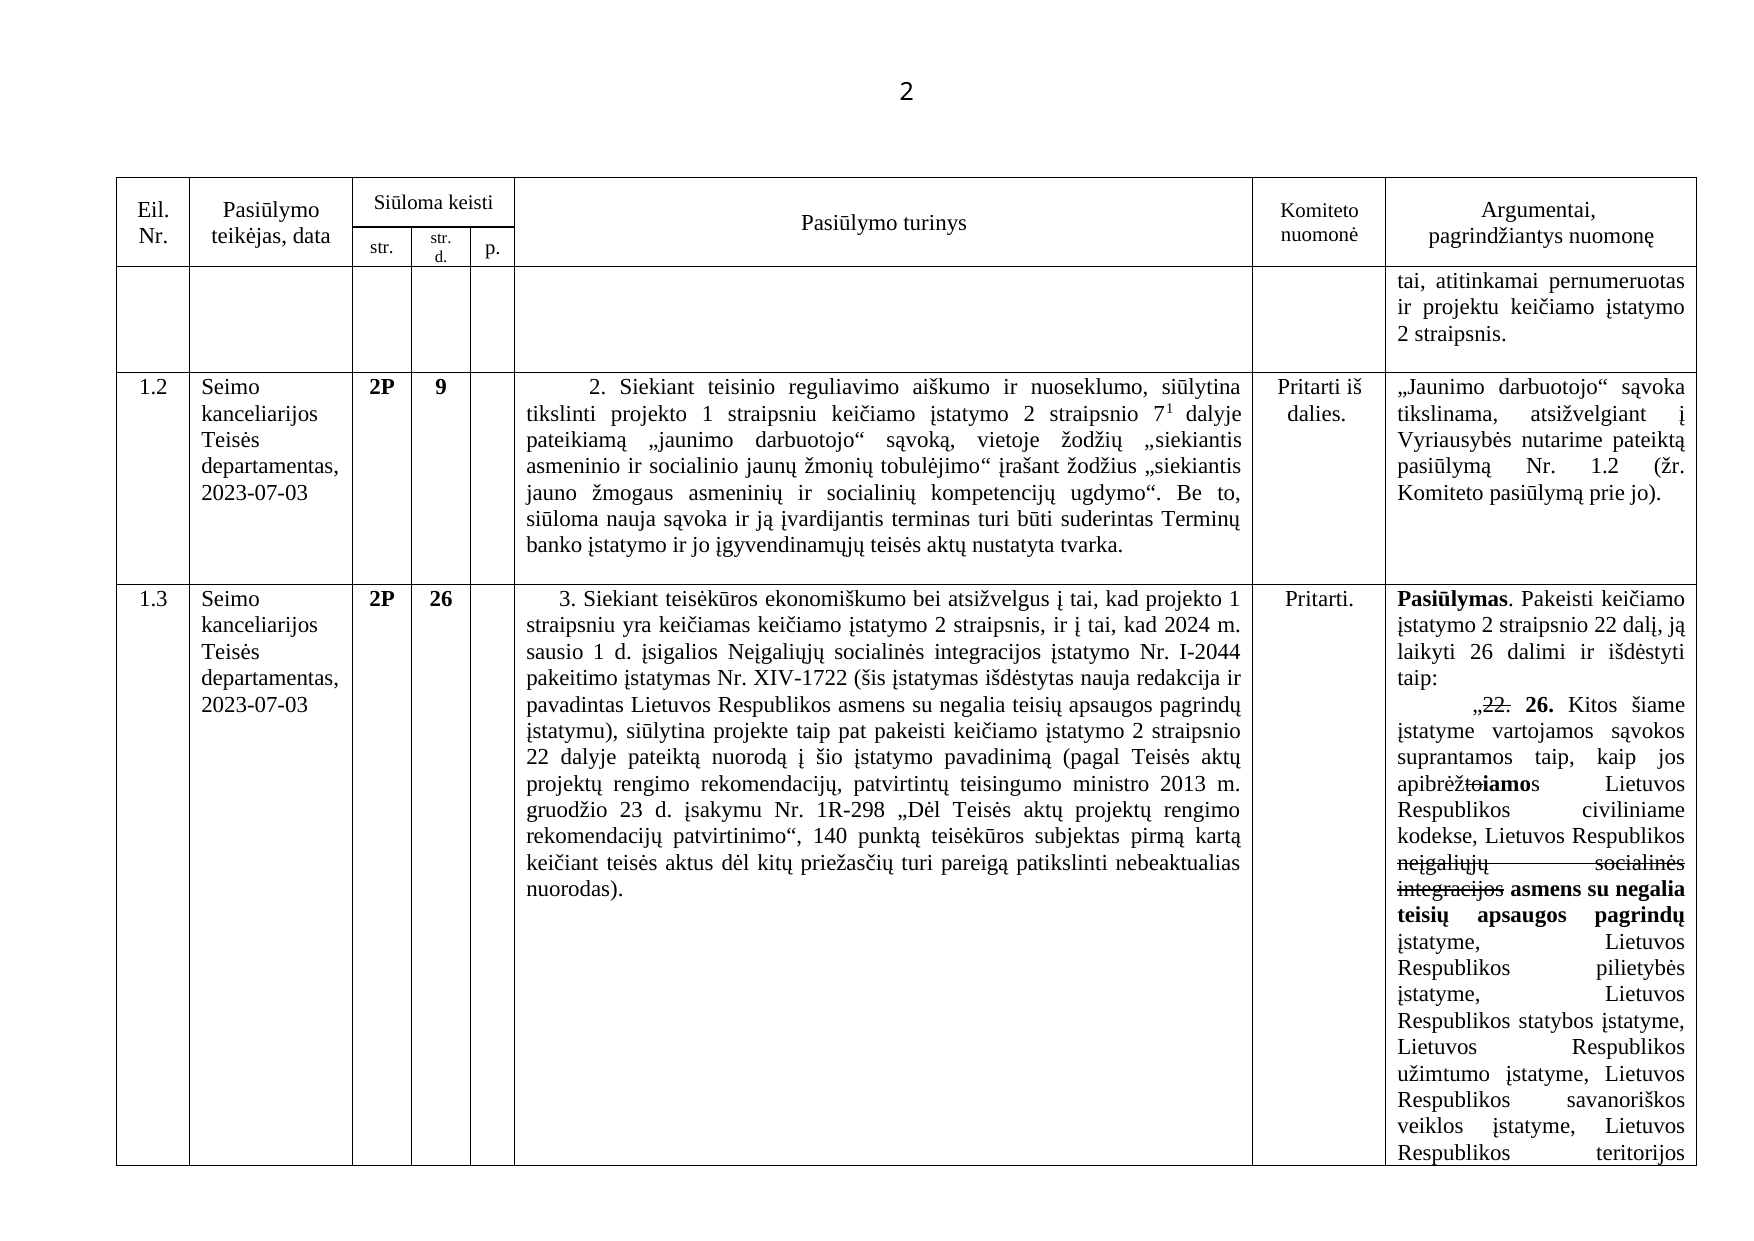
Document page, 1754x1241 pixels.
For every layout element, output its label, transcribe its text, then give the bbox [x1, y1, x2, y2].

table_cell [515, 267, 1252, 372]
table_cell „Jaunimo darbuotojo“ sąvoka tikslinama, atsižvelgiant į Vyriausybės nutarime pateiktą pasiūlymą Nr. 1.2 (žr. Komiteto pasiūlymą prie jo). [1386, 373, 1696, 584]
table_header Argumentai, pagrindžiantys nuomonę [1386, 178, 1696, 266]
table_cell Seimo kanceliarijos Teisės departamentas, 2023-07-03 [190, 373, 352, 584]
table_cell 1.3 [117, 585, 189, 1165]
table_cell Pritarti. [1253, 585, 1385, 1165]
table_cell [353, 267, 411, 372]
table_header Pasiūlymo turinys [515, 178, 1252, 266]
table_cell 26 [412, 585, 470, 1165]
table_cell Seimo kanceliarijos Teisės departamentas, 2023-07-03 [190, 585, 352, 1165]
table_cell [190, 267, 352, 372]
table_cell 9 [412, 373, 470, 584]
table_header Pasiūlymo teikėjas, data [190, 178, 352, 266]
table_cell [117, 267, 189, 372]
table_cell [471, 373, 514, 584]
table_cell Pasiūlymas. Pakeisti keičiamo įstatymo 2 straipsnio 22 dalį, ją laikyti 26 dalimi ir išdėstyti taip: „22. 26. Kitos šiame įstatyme vartojamos sąvokos suprantamos taip, kaip jos apibrėžtoiamos Lietuvos Respublikos civiliniame kodekse, Lietuvos Respublikos neįgaliųjų socialinės integracijos asmens su negalia teisių apsaugos pagrindų įstatyme, Lietuvos Respublikos pilietybės įstatyme, Lietuvos Respublikos statybos įstatyme, Lietuvos Respublikos užimtumo įstatyme, Lietuvos Respublikos savanoriškos veiklos įstatyme, Lietuvos Respublikos teritorijos [1386, 585, 1696, 1165]
table_cell Pritarti iš dalies. [1253, 373, 1385, 584]
table_header Komiteto nuomonė [1253, 178, 1385, 266]
table_cell [471, 585, 514, 1165]
table_cell [412, 267, 470, 372]
table_cell 2P [353, 373, 411, 584]
table_cell str. [353, 228, 411, 266]
table_cell 2P [353, 585, 411, 1165]
table_cell [471, 267, 514, 372]
table_cell p. [471, 228, 514, 266]
table_header Siūloma keisti [353, 178, 514, 226]
table_header Eil. Nr. [117, 178, 189, 266]
table_cell 2. Siekiant teisinio reguliavimo aiškumo ir nuoseklumo, siūlytina tikslinti projekto 1 straipsniu keičiamo įstatymo 2 straipsnio 71 dalyje pateikiamą „jaunimo darbuotojo“ sąvoką, vietoje žodžių „siekiantis asmeninio ir socialinio jaunų žmonių tobulėjimo“ įrašant žodžius „siekiantis jauno žmogaus asmeninių ir socialinių kompetencijų ugdymo“. Be to, siūloma nauja sąvoka ir ją įvardijantis terminas turi būti suderintas Terminų banko įstatymo ir jo įgyvendinamųjų teisės aktų nustatyta tvarka. [515, 373, 1252, 584]
table_cell tai, atitinkamai pernumeruotas ir projektu keičiamo įstatymo 2 straipsnis. [1386, 267, 1696, 372]
table_cell 3. Siekiant teisėkūros ekonomiškumo bei atsižvelgus į tai, kad projekto 1 straipsniu yra keičiamas keičiamo įstatymo 2 straipsnis, ir į tai, kad 2024 m. sausio 1 d. įsigalios Neįgaliųjų socialinės integracijos įstatymo Nr. I-2044 pakeitimo įstatymas Nr. XIV-1722 (šis įstatymas išdėstytas nauja redakcija ir pavadintas Lietuvos Respublikos asmens su negalia teisių apsaugos pagrindų įstatymu), siūlytina projekte taip pat pakeisti keičiamo įstatymo 2 straipsnio 22 dalyje pateiktą nuorodą į šio įstatymo pavadinimą (pagal Teisės aktų projektų rengimo rekomendacijų, patvirtintų teisingumo ministro 2013 m. gruodžio 23 d. įsakymu Nr. 1R-298 „Dėl Teisės aktų projektų rengimo rekomendacijų patvirtinimo“, 140 punktą teisėkūros subjektas pirmą kartą keičiant teisės aktus dėl kitų priežasčių turi pareigą patikslinti nebeaktualias nuorodas). [515, 585, 1252, 1165]
table_cell 1.2 [117, 373, 189, 584]
table_cell str. d. [412, 228, 470, 266]
table_cell [1253, 267, 1385, 372]
